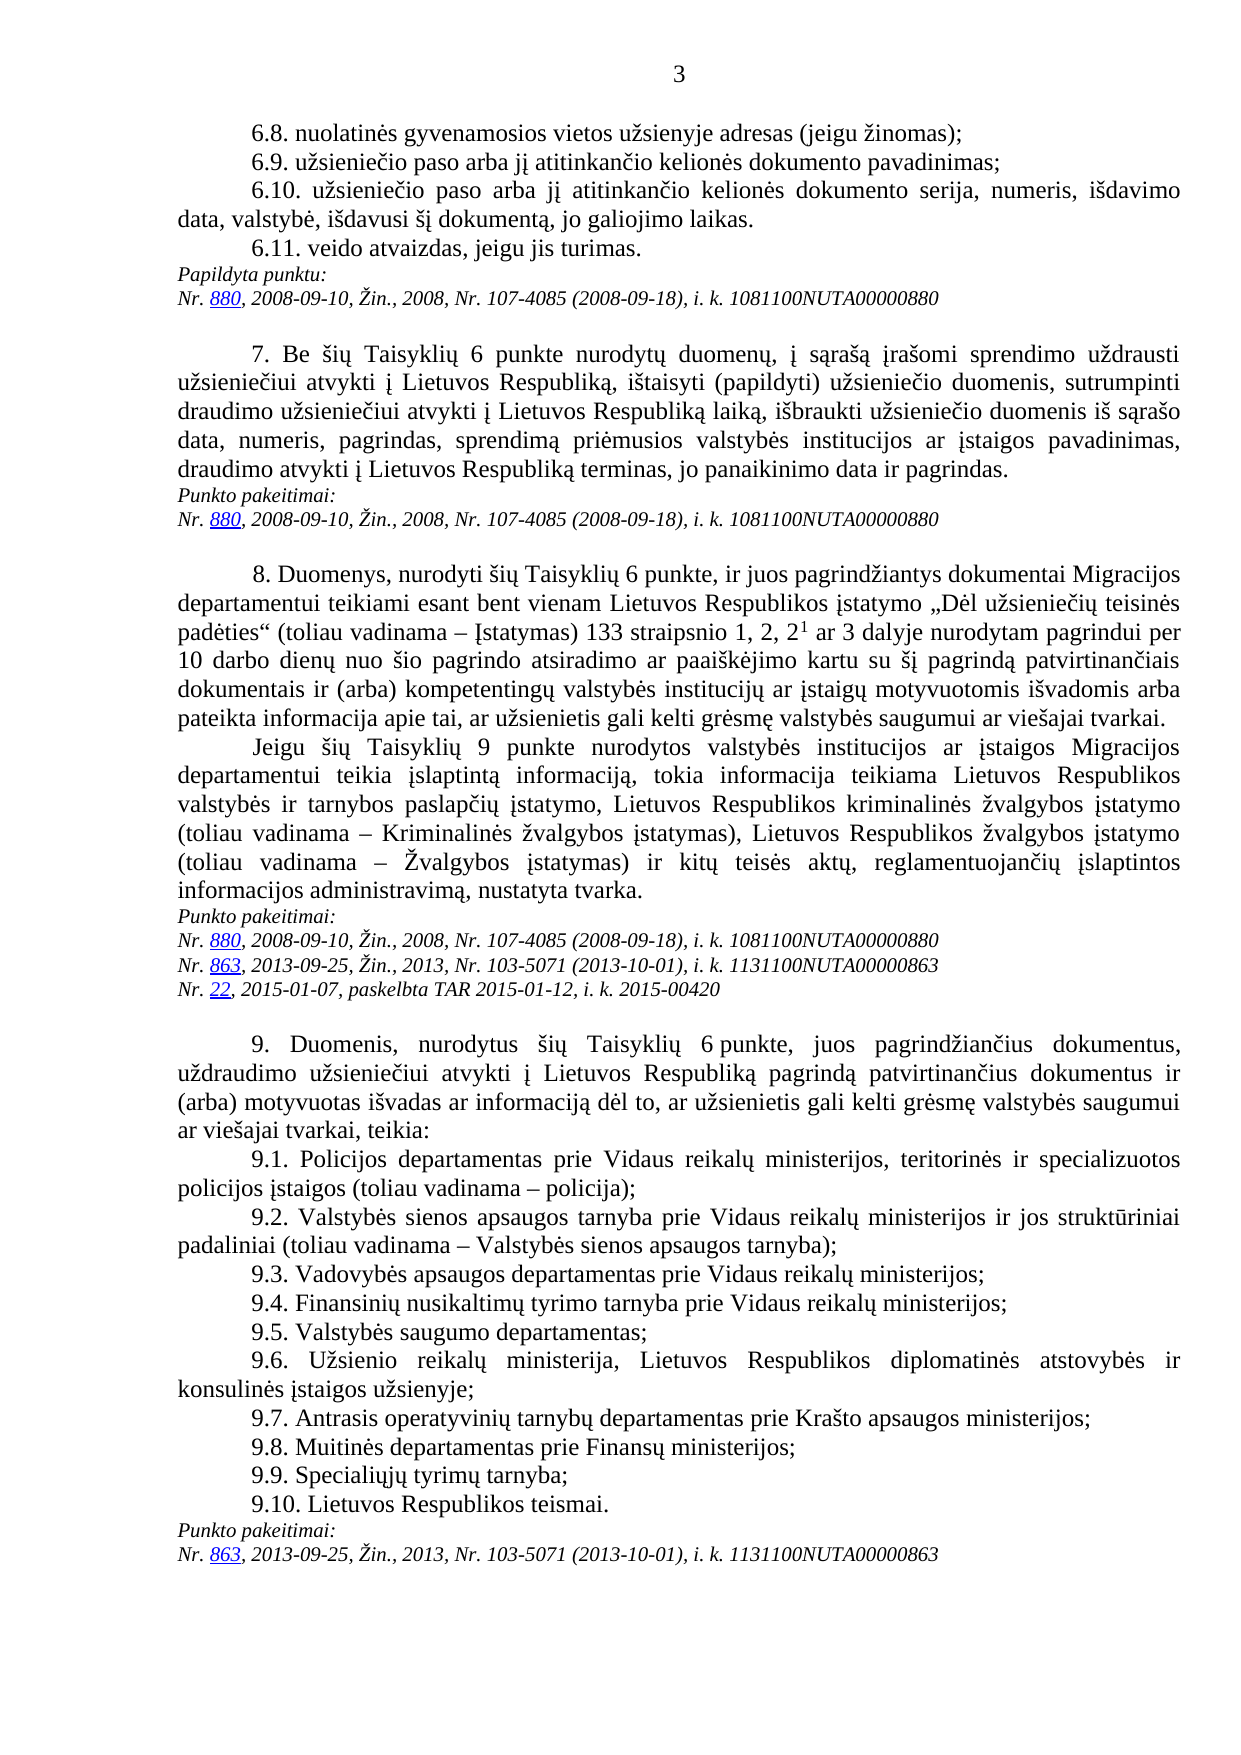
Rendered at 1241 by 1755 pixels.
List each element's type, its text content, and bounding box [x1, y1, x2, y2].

text Papildyta punktu: [177, 262, 1181, 286]
text 9.1. Policijos departamentas prie Vidaus reikalų ministerijos, teritorinės ir specializuotos policijos įstaigos (toliau vadinama – policija); [177, 1144, 1181, 1202]
text 6.9. užsieniečio paso arba jį atitinkančio kelionės dokumento pavadinimas; [177, 147, 1181, 176]
text Nr. 22, 2015-01-07, paskelbta TAR 2015-01-12, i. k. 2015-00420 [177, 977, 1181, 1001]
text Nr. 880, 2008-09-10, Žin., 2008, Nr. 107-4085 (2008-09-18), i. k. 1081100NUTA00000880 [177, 507, 1181, 531]
text 6.10. užsieniečio paso arba jį atitinkančio kelionės dokumento serija, numeris, išdavimo data, valstybė, išdavusi šį dokumentą, jo galiojimo laikas. [177, 176, 1181, 233]
text 9.3. Vadovybės apsaugos departamentas prie Vidaus reikalų ministerijos; [177, 1259, 1181, 1288]
text Nr. 863, 2013-09-25, Žin., 2013, Nr. 103-5071 (2013-10-01), i. k. 1131100NUTA00000863 [177, 952, 1181, 977]
text 9.9. Specialiųjų tyrimų tarnyba; [177, 1461, 1181, 1489]
text 6.11. veido atvaizdas, jeigu jis turimas. [177, 233, 1181, 262]
text 9.10. Lietuvos Respublikos teismai. [177, 1489, 1181, 1518]
text Punkto pakeitimai: [177, 482, 1181, 507]
text 9.8. Muitinės departamentas prie Finansų ministerijos; [177, 1432, 1181, 1461]
text 9.2. Valstybės sienos apsaugos tarnyba prie Vidaus reikalų ministerijos ir jos struktūriniai padaliniai (toliau vadinama – Valstybės sienos apsaugos tarnyba); [177, 1202, 1181, 1259]
text 6.8. nuolatinės gyvenamosios vietos užsienyje adresas (jeigu žinomas); [177, 118, 1181, 147]
text Nr. 880, 2008-09-10, Žin., 2008, Nr. 107-4085 (2008-09-18), i. k. 1081100NUTA00000880 [177, 286, 1181, 310]
text 9. Duomenis, nurodytus šių Taisyklių 6 punkte, juos pagrindžiančius dokumentus, uždraudimo užsieniečiui atvykti į Lietuvos Respubliką pagrindą patvirtinančius dokumentus ir (arba) motyvuotas išvadas ar informaciją dėl to, ar užsienietis gali kelti grėsmę valstybės saugumui ar viešajai tvarkai, teikia: [177, 1029, 1181, 1144]
text 8. Duomenys, nurodyti šių Taisyklių 6 punkte, ir juos pagrindžiantys dokumentai Migracijos departamentui teikiami esant bent vienam Lietuvos Respublikos įstatymo „Dėl užsieniečių teisinės padėties“ (toliau vadinama – Įstatymas) 133 straipsnio 1, 2, 21 ar 3 dalyje nurodytam pagrindui per 10 darbo dienų nuo šio pagrindo atsiradimo ar paaiškėjimo kartu su šį pagrindą patvirtinančiais dokumentais ir (arba) kompetentingų valstybės institucijų ar įstaigų motyvuotomis išvadomis arba pateikta informacija apie tai, ar užsienietis gali kelti grėsmę valstybės saugumui ar viešajai tvarkai. [177, 559, 1181, 732]
text Punkto pakeitimai: [177, 1518, 1181, 1542]
text 9.7. Antrasis operatyvinių tarnybų departamentas prie Krašto apsaugos ministerijos; [177, 1403, 1181, 1432]
text Nr. 880, 2008-09-10, Žin., 2008, Nr. 107-4085 (2008-09-18), i. k. 1081100NUTA00000880 [177, 928, 1181, 952]
text 9.5. Valstybės saugumo departamentas; [177, 1317, 1181, 1346]
text 7. Be šių Taisyklių 6 punkte nurodytų duomenų, į sąrašą įrašomi sprendimo uždrausti užsieniečiui atvykti į Lietuvos Respubliką, ištaisyti (papildyti) užsieniečio duomenis, sutrumpinti draudimo užsieniečiui atvykti į Lietuvos Respubliką laiką, išbraukti užsieniečio duomenis iš sąrašo data, numeris, pagrindas, sprendimą priėmusios valstybės institucijos ar įstaigos pavadinimas, draudimo atvykti į Lietuvos Respubliką terminas, jo panaikinimo data ir pagrindas. [177, 339, 1181, 482]
text 9.6. Užsienio reikalų ministerija, Lietuvos Respublikos diplomatinės atstovybės ir konsulinės įstaigos užsienyje; [177, 1346, 1181, 1403]
text Jeigu šių Taisyklių 9 punkte nurodytos valstybės institucijos ar įstaigos Migracijos departamentui teikia įslaptintą informaciją, tokia informacija teikiama Lietuvos Respublikos valstybės ir tarnybos paslapčių įstatymo, Lietuvos Respublikos kriminalinės žvalgybos įstatymo (toliau vadinama – Kriminalinės žvalgybos įstatymas), Lietuvos Respublikos žvalgybos įstatymo (toliau vadinama – Žvalgybos įstatymas) ir kitų teisės aktų, reglamentuojančių įslaptintos informacijos administravimą, nustatyta tvarka. [177, 732, 1181, 904]
text 9.4. Finansinių nusikaltimų tyrimo tarnyba prie Vidaus reikalų ministerijos; [177, 1288, 1181, 1317]
text Punkto pakeitimai: [177, 904, 1181, 928]
text Nr. 863, 2013-09-25, Žin., 2013, Nr. 103-5071 (2013-10-01), i. k. 1131100NUTA00000863 [177, 1542, 1181, 1566]
